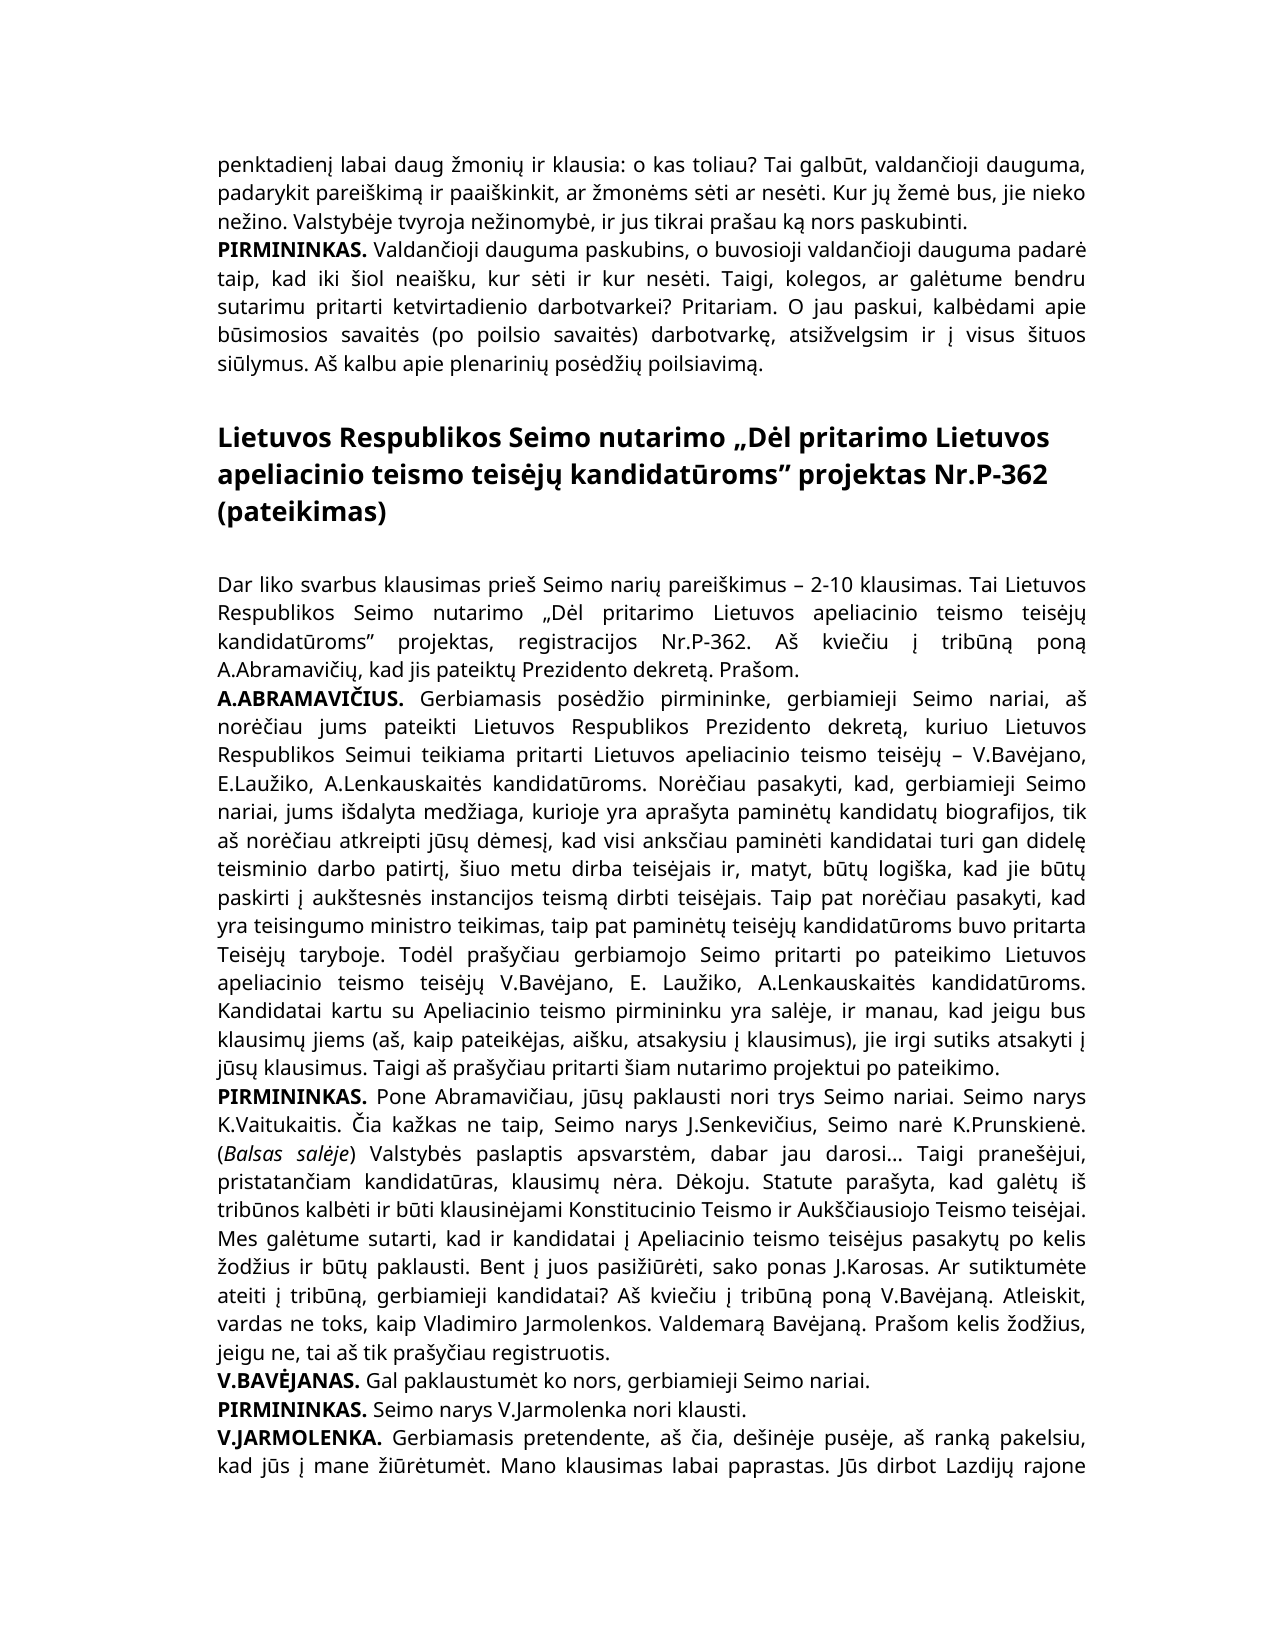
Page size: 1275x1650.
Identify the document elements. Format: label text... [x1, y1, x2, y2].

text Dar liko svarbus klausimas prieš Seimo narių pareiškimus – 2-10 klausimas. Tai Lietuvos Respublikos Seimo nutarimo „Dėl pritarimo Lietuvos apeliacinio teismo teisėjų kandidatūroms” projektas, registracijos Nr.P-362. Aš kviečiu į tribūną poną A.Abramavičių, kad jis pateiktų Prezidento dekretą. Prašom. [217, 570, 1087, 684]
text PIRMININKAS. Seimo narys V.Jarmolenka nori klausti. [217, 1395, 1087, 1423]
text V.JARMOLENKA. Gerbiamasis pretendente, aš čia, dešinėje pusėje, aš ranką pakelsiu, kad jūs į mane žiūrėtumėt. Mano klausimas labai paprastas. Jūs dirbot Lazdijų rajone [217, 1423, 1087, 1480]
text V.BAVĖJANAS. Gal paklaustumėt ko nors, gerbiamieji Seimo nariai. [217, 1366, 1087, 1395]
text Lietuvos Respublikos Seimo nutarimo „Dėl pritarimo Lietuvos apeliacinio teismo teisėjų kandidatūroms” projektas Nr.P-362 (pateikimas) [217, 418, 1087, 529]
text penktadienį labai daug žmonių ir klausia: o kas toliau? Tai galbūt, valdančioji dauguma, padarykit pareiškimą ir paaiškinkit, ar žmonėms sėti ar nesėti. Kur jų žemė bus, jie nieko nežino. Valstybėje tvyroja nežinomybė, ir jus tikrai prašau ką nors paskubinti. [217, 150, 1087, 235]
text PIRMININKAS. Valdančioji dauguma paskubins, o buvosioji valdančioji dauguma padarė taip, kad iki šiol neaišku, kur sėti ir kur nesėti. Taigi, kolegos, ar galėtume bendru sutarimu pritarti ketvirtadienio darbotvarkei? Pritariam. O jau paskui, kalbėdami apie būsimosios savaitės (po poilsio savaitės) darbotvarkę, atsižvelgsim ir į visus šituos siūlymus. Aš kalbu apie plenarinių posėdžių poilsiavimą. [217, 235, 1087, 377]
text A.ABRAMAVIČIUS. Gerbiamasis posėdžio pirmininke, gerbiamieji Seimo nariai, aš norėčiau jums pateikti Lietuvos Respublikos Prezidento dekretą, kuriuo Lietuvos Respublikos Seimui teikiama pritarti Lietuvos apeliacinio teismo teisėjų – V.Bavėjano, E.Laužiko, A.Lenkauskaitės kandidatūroms. Norėčiau pasakyti, kad, gerbiamieji Seimo nariai, jums išdalyta medžiaga, kurioje yra aprašyta paminėtų kandidatų biografijos, tik aš norėčiau atkreipti jūsų dėmesį, kad visi anksčiau paminėti kandidatai turi gan didelę teisminio darbo patirtį, šiuo metu dirba teisėjais ir, matyt, būtų logiška, kad jie būtų paskirti į aukštesnės instancijos teismą dirbti teisėjais. Taip pat norėčiau pasakyti, kad yra teisingumo ministro teikimas, taip pat paminėtų teisėjų kandidatūroms buvo pritarta Teisėjų taryboje. Todėl prašyčiau gerbiamojo Seimo pritarti po pateikimo Lietuvos apeliacinio teismo teisėjų V.Bavėjano, E. Laužiko, A.Lenkauskaitės kandidatūroms. Kandidatai kartu su Apeliacinio teismo pirmininku yra salėje, ir manau, kad jeigu bus klausimų jiems (aš, kaip pateikėjas, aišku, atsakysiu į klausimus), jie irgi sutiks atsakyti į jūsų klausimus. Taigi aš prašyčiau pritarti šiam nutarimo projektui po pateikimo. [217, 684, 1087, 1082]
text PIRMININKAS. Pone Abramavičiau, jūsų paklausti nori trys Seimo nariai. Seimo narys K.Vaitukaitis. Čia kažkas ne taip, Seimo narys J.Senkevičius, Seimo narė K.Prunskienė. (Balsas salėje) Valstybės paslaptis apsvarstėm, dabar jau darosi… Taigi pranešėjui, pristatančiam kandidatūras, klausimų nėra. Dėkoju. Statute parašyta, kad galėtų iš tribūnos kalbėti ir būti klausinėjami Konstitucinio Teismo ir Aukščiausiojo Teismo teisėjai. Mes galėtume sutarti, kad ir kandidatai į Apeliacinio teismo teisėjus pasakytų po kelis žodžius ir būtų paklausti. Bent į juos pasižiūrėti, sako ponas J.Karosas. Ar sutiktumėte ateiti į tribūną, gerbiamieji kandidatai? Aš kviečiu į tribūną poną V.Bavėjaną. Atleiskit, vardas ne toks, kaip Vladimiro Jarmolenkos. Valdemarą Bavėjaną. Prašom kelis žodžius, jeigu ne, tai aš tik prašyčiau registruotis. [217, 1082, 1087, 1366]
